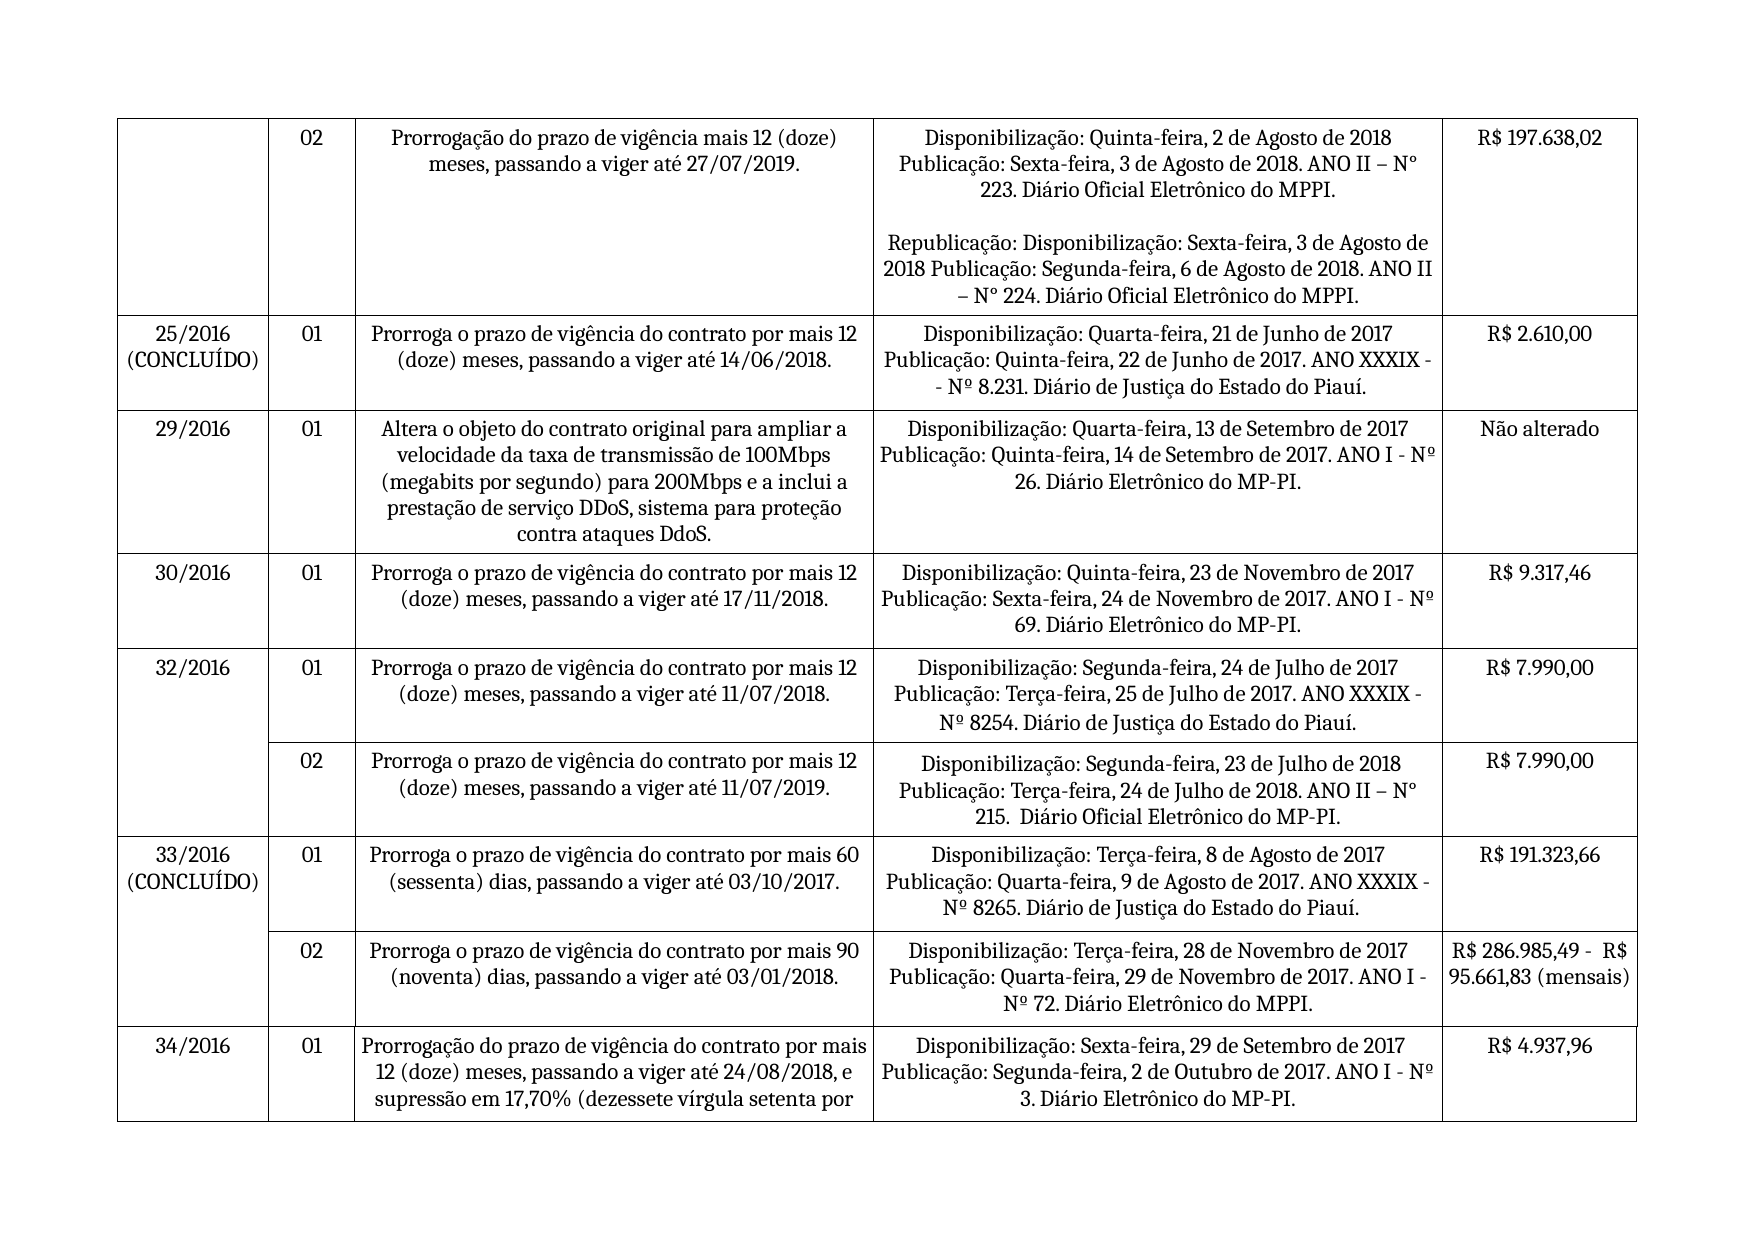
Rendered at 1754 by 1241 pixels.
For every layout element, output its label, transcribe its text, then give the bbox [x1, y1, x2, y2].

table_cell 32/2016 [118, 649, 268, 836]
table_cell Altera o objeto do contrato original para ampliar a velocidade da taxa de transmissão de 100Mbps (megabits por segundo) para 200Mbps e a inclui a prestação de serviço DDoS, sistema para proteção contra ataques DdoS. [356, 411, 873, 553]
table_cell R$ 191.323,66 [1443, 837, 1637, 931]
table_cell Prorrogação do prazo de vigência mais 12 (doze) meses, passando a viger até 27/07/2019. [356, 119, 873, 314]
table_cell Disponibilização: Terça-feira, 8 de Agosto de 2017 Publicação: Quarta-feira, 9 de Agosto de 2017. ANO XXXIX - Nº 8265. Diário de Justiça do Estado do Piauí. [874, 837, 1442, 931]
table_cell 01 [269, 837, 355, 931]
table_cell Prorrogação do prazo de vigência do contrato por mais 12 (doze) meses, passando a viger até 24/08/2018, e supressão em 17,70% (dezessete vírgula setenta por [355, 1027, 873, 1121]
table_cell Prorroga o prazo de vigência do contrato por mais 12 (doze) meses, passando a viger até 17/11/2018. [356, 554, 873, 648]
table_cell Prorroga o prazo de vigência do contrato por mais 60 (sessenta) dias, passando a viger até 03/10/2017. [356, 837, 873, 931]
table_cell 01 [269, 649, 355, 742]
table_cell R$ 9.317,46 [1443, 554, 1637, 648]
table_cell 02 [269, 119, 355, 314]
table_cell [118, 119, 268, 314]
table_cell 01 [269, 316, 355, 409]
table_cell Disponibilização: Sexta-feira, 29 de Setembro de 2017 Publicação: Segunda-feira, 2 de Outubro de 2017. ANO I - Nº 3. Diário Eletrônico do MP-PI. [874, 1027, 1442, 1121]
table_cell Disponibilização: Terça-feira, 28 de Novembro de 2017 Publicação: Quarta-feira, 29 de Novembro de 2017. ANO I - Nº 72. Diário Eletrônico do MPPI. [874, 932, 1442, 1026]
table_cell 01 [269, 1027, 354, 1121]
table_cell Prorroga o prazo de vigência do contrato por mais 90 (noventa) dias, passando a viger até 03/01/2018. [356, 932, 873, 1026]
table_cell Disponibilização: Quinta-feira, 2 de Agosto de 2018 Publicação: Sexta-feira, 3 de Agosto de 2018. ANO II – N° 223. Diário Oficial Eletrônico do MPPI. Republicação: Disponibilização: Sexta-feira, 3 de Agosto de 2018 Publicação: Segunda-feira, 6 de Agosto de 2018. ANO II – N° 224. Diário Oficial Eletrônico do MPPI. [874, 119, 1442, 314]
table_cell Disponibilização: Quarta-feira, 13 de Setembro de 2017 Publicação: Quinta-feira, 14 de Setembro de 2017. ANO I - Nº 26. Diário Eletrônico do MP-PI. [874, 411, 1442, 553]
table_cell 34/2016 [118, 1027, 268, 1121]
table_cell Prorroga o prazo de vigência do contrato por mais 12 (doze) meses, passando a viger até 11/07/2019. [356, 743, 873, 836]
table_cell Disponibilização: Quarta-feira, 21 de Junho de 2017 Publicação: Quinta-feira, 22 de Junho de 2017. ANO XXXIX - - Nº 8.231. Diário de Justiça do Estado do Piauí. [874, 316, 1442, 409]
table_cell Prorroga o prazo de vigência do contrato por mais 12 (doze) meses, passando a viger até 11/07/2018. [356, 649, 873, 742]
table_cell 02 [269, 743, 355, 836]
table_cell Não alterado [1443, 411, 1637, 553]
table_cell 33/2016 (CONCLUÍDO) [118, 837, 268, 1026]
table_cell Disponibilização: Quinta-feira, 23 de Novembro de 2017 Publicação: Sexta-feira, 24 de Novembro de 2017. ANO I - Nº 69. Diário Eletrônico do MP-PI. [874, 554, 1442, 648]
table_cell Disponibilização: Segunda-feira, 23 de Julho de 2018 Publicação: Terça-feira, 24 de Julho de 2018. ANO II – N° 215. Diário Oficial Eletrônico do MP-PI. [874, 743, 1442, 836]
table_cell 25/2016 (CONCLUÍDO) [118, 316, 268, 409]
table_cell 01 [269, 554, 355, 648]
table_cell R$ 7.990,00 [1443, 743, 1637, 836]
table_cell Prorroga o prazo de vigência do contrato por mais 12 (doze) meses, passando a viger até 14/06/2018. [356, 316, 873, 409]
table_cell R$ 7.990,00 [1443, 649, 1637, 742]
table_cell R$ 197.638,02 [1443, 119, 1637, 314]
table_cell R$ 286.985,49 - R$ 95.661,83 (mensais) [1443, 932, 1637, 1026]
table_cell 02 [269, 932, 355, 1026]
table_cell R$ 4.937,96 [1443, 1027, 1636, 1121]
table_cell Disponibilização: Segunda-feira, 24 de Julho de 2017 Publicação: Terça-feira, 25 de Julho de 2017. ANO XXXIX - Nº 8254. Diário de Justiça do Estado do Piauí. [874, 649, 1442, 742]
table_cell 01 [269, 411, 355, 553]
table_cell 29/2016 [118, 411, 268, 553]
table_cell R$ 2.610,00 [1443, 316, 1637, 409]
table_cell 30/2016 [118, 554, 268, 648]
